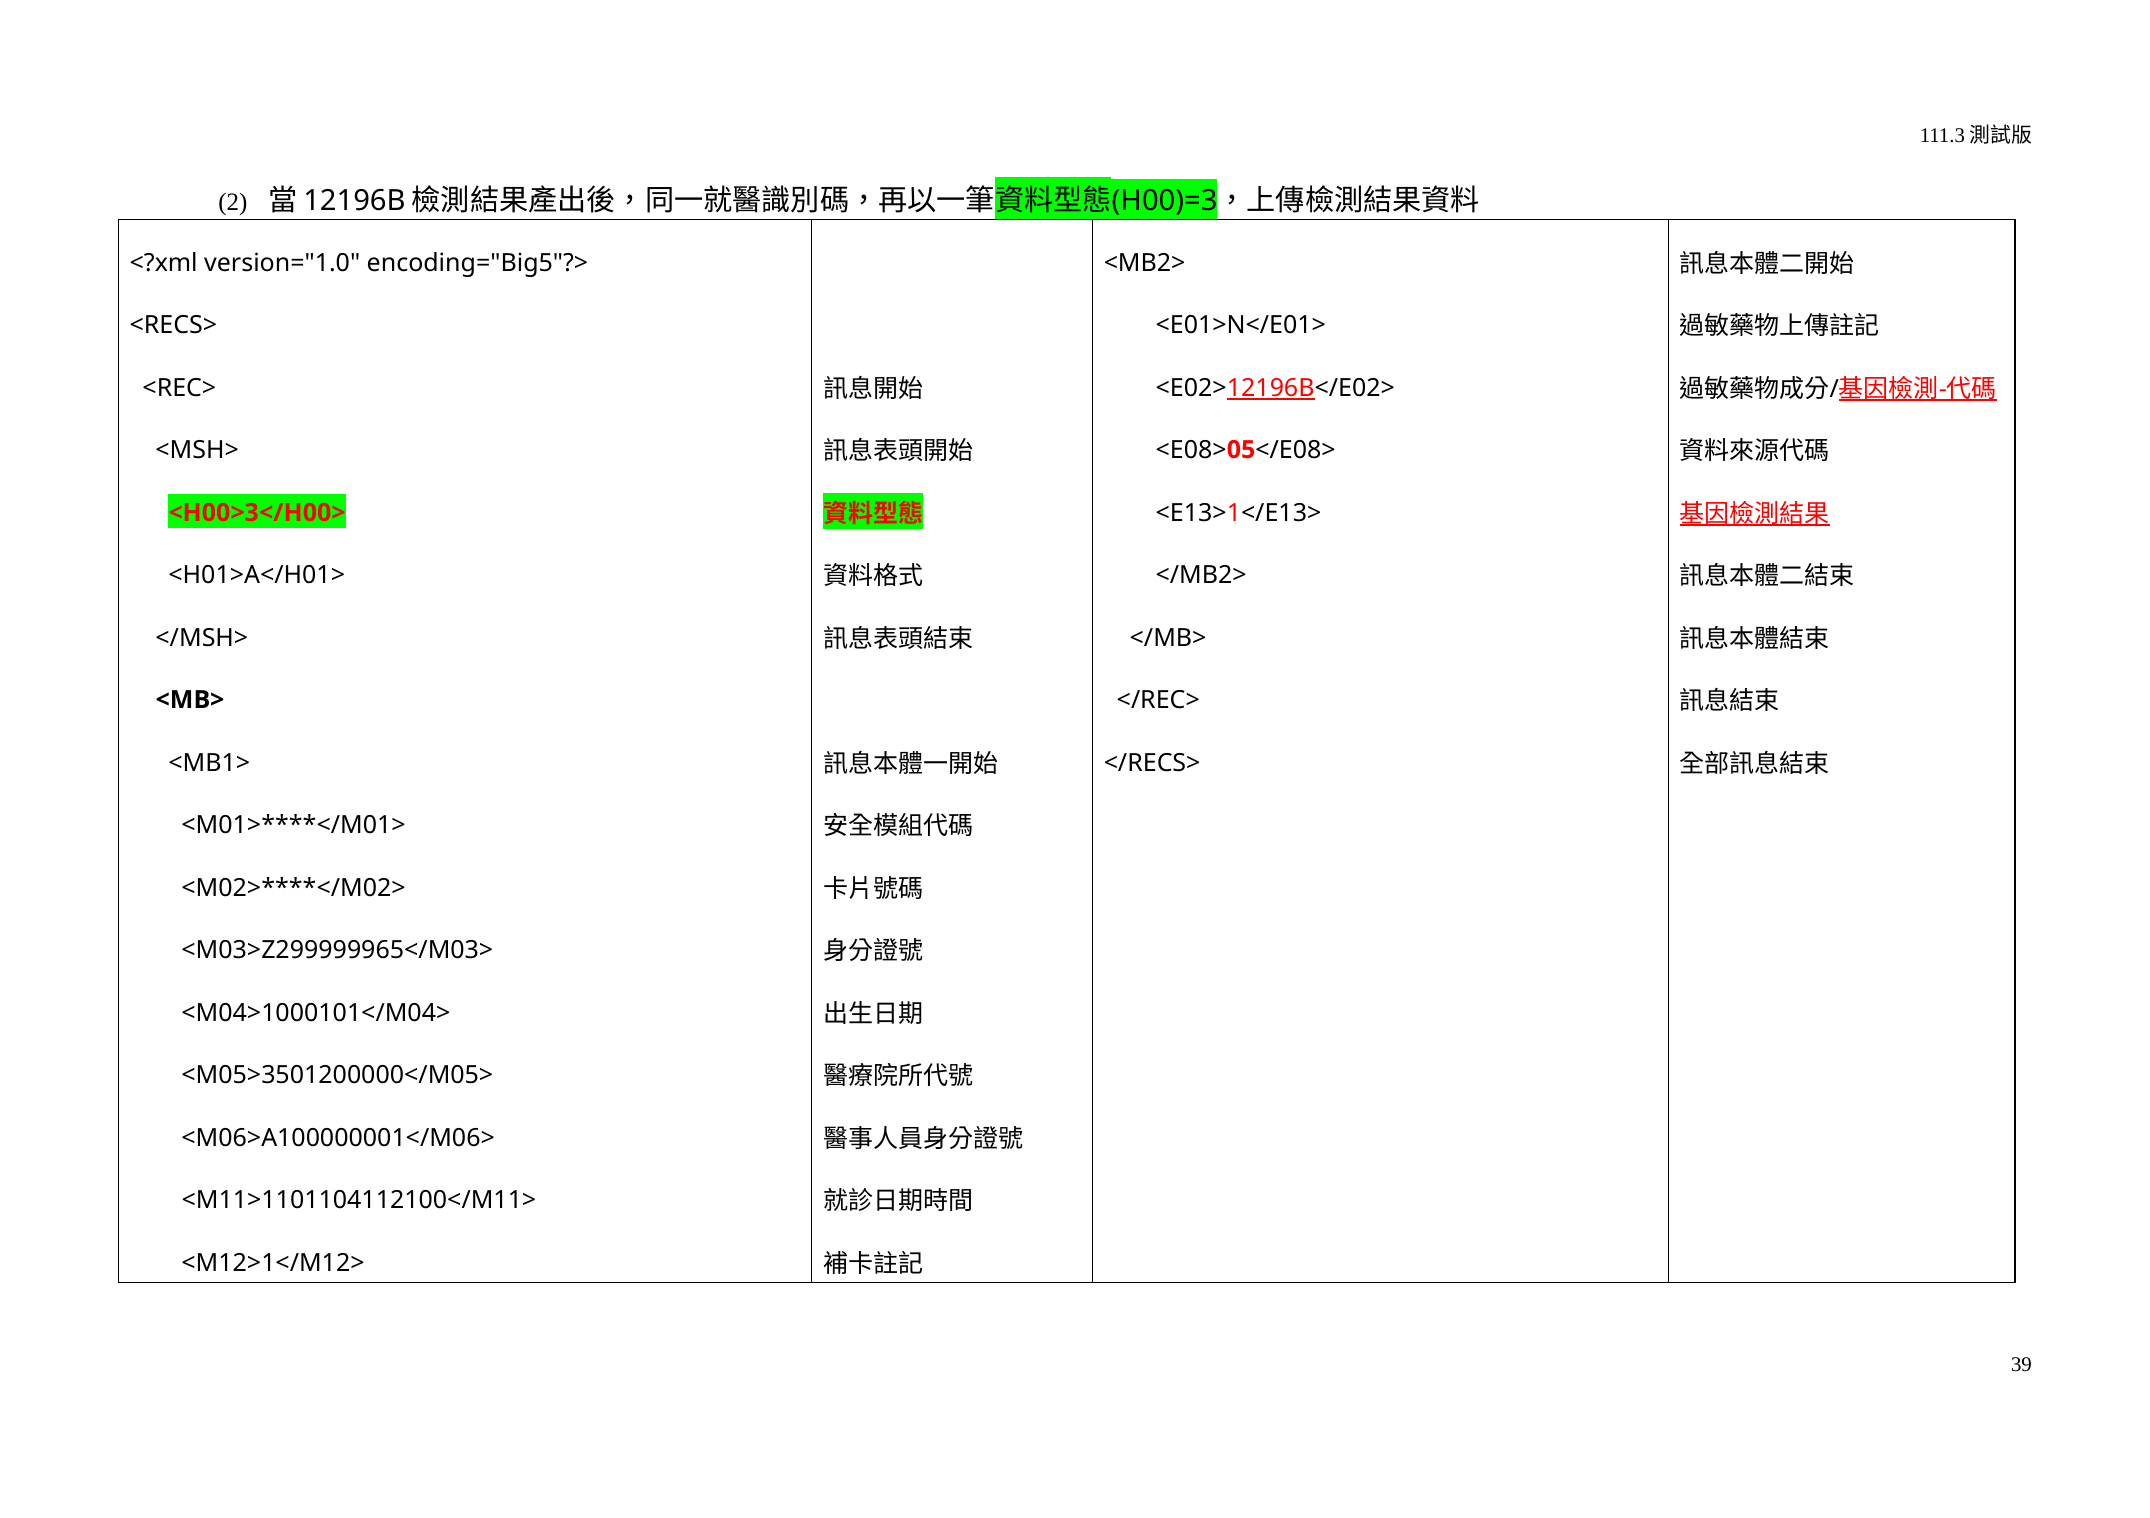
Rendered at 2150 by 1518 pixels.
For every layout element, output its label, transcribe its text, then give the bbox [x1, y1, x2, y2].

table_header 訊息開始 訊息表頭開始 資料型態 資料格式 訊息表頭結束 訊息本體一開始 安全模組代碼 卡片號碼 身分證號 出生日期 醫療院所代號 醫事人員身分證號 就診日期時間 補卡註記 [812, 220, 1092, 1282]
table_header 訊息本體二開始 過敏藥物上傳註記 過敏藥物成分/基因檢測-代碼 資料來源代碼 基因檢測結果 訊息本體二結束 訊息本體結束 訊息結束 全部訊息結束 [1669, 220, 2014, 1282]
list 當12196B檢測結果產出後，同一就醫識別碼，再以一筆資料型態(H00)=3，上傳檢測結果資料 [218, 156, 2031, 219]
table_header <MB2> <E01>N</E01> <E02>12196B</E02> <E08>05</E08> <E13>1</E13> </MB2> </MB> </REC> </RECS> [1093, 220, 1668, 1282]
table_header <?xml version="1.0" encoding="Big5"?> <RECS> <REC> <MSH> <H00>3</H00> <H01>A</H01> </MSH> <MB> <MB1> <M01>****</M01> <M02>****</M02> <M03>Z299999965</M03> <M04>1000101</M04> <M05>3501200000</M05> <M06>A100000001</M06> <M11>1101104112100</M11> <M12>1</M12> [119, 220, 811, 1282]
